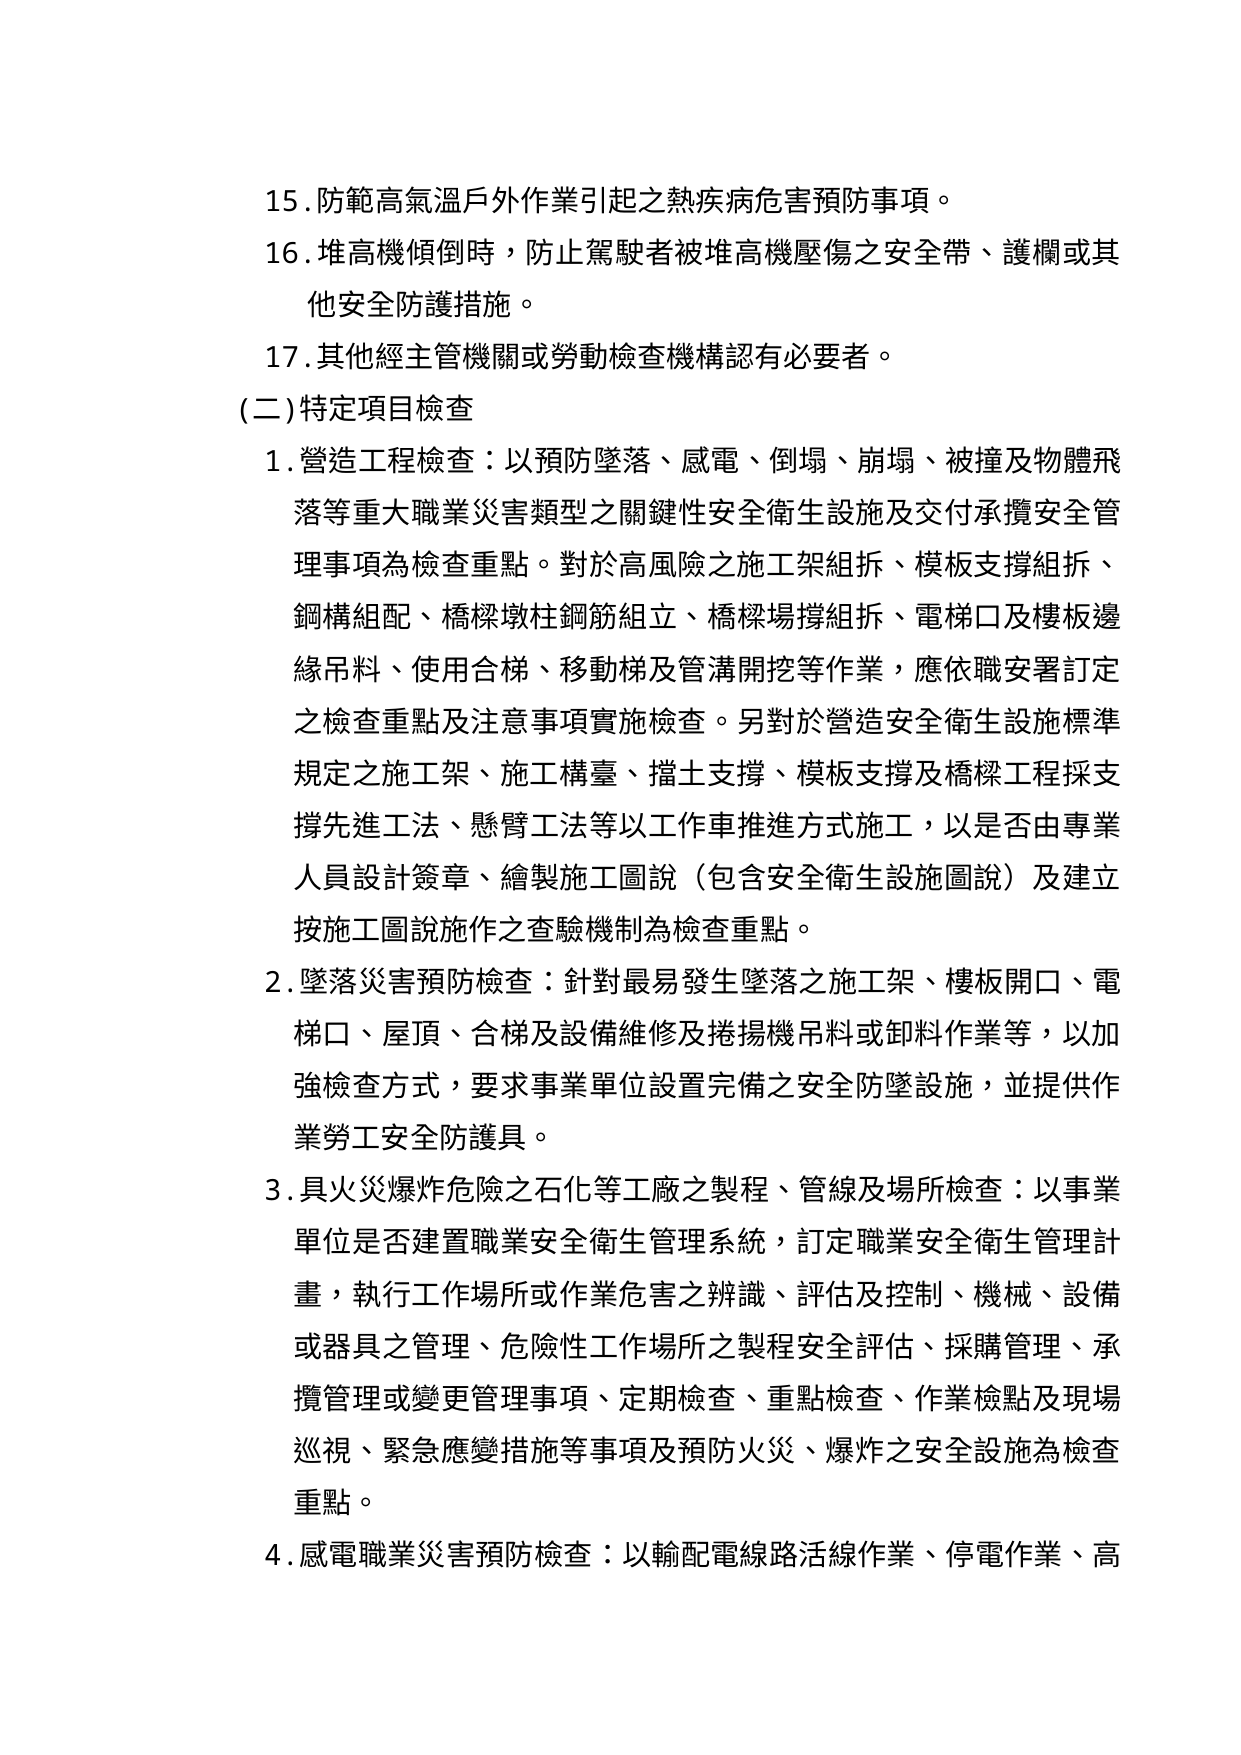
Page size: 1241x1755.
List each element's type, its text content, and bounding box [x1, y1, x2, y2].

text 15.防範高氣溫戶外作業引起之熱疾病危害預防事項。 [264, 169, 1122, 222]
text 3.具火災爆炸危險之石化等工廠之製程、管線及場所檢查：以事業單位是否建置職業安全衛生管理系統，訂定職業安全衛生管理計畫，執行工作場所或作業危害之辨識、評估及控制、機械、設備或器具之管理、危險性工作場所之製程安全評估、採購管理、承攬管理或變更管理事項、定期檢查、重點檢查、作業檢點及現場巡視、緊急應變措施等事項及預防火災、爆炸之安全設施為檢查重點。 [264, 1159, 1122, 1524]
text 4.感電職業災害預防檢查：以輸配電線路活線作業、停電作業、高 [264, 1524, 1122, 1576]
text 2.墜落災害預防檢查：針對最易發生墜落之施工架、樓板開口、電梯口、屋頂、合梯及設備維修及捲揚機吊料或卸料作業等，以加強檢查方式，要求事業單位設置完備之安全防墜設施，並提供作業勞工安全防護具。 [264, 951, 1122, 1159]
text 1.營造工程檢查：以預防墜落、感電、倒塌、崩塌、被撞及物體飛落等重大職業災害類型之關鍵性安全衛生設施及交付承攬安全管理事項為檢查重點。對於高風險之施工架組拆、模板支撐組拆、鋼構組配、橋樑墩柱鋼筋組立、橋樑場撐組拆、電梯口及樓板邊緣吊料、使用合梯、移動梯及管溝開挖等作業，應依職安署訂定之檢查重點及注意事項實施檢查。另對於營造安全衛生設施標準規定之施工架、施工構臺、擋土支撐、模板支撐及橋樑工程採支撐先進工法、懸臂工法等以工作車推進方式施工，以是否由專業人員設計簽章、繪製施工圖說（包含安全衛生設施圖說）及建立按施工圖說施作之查驗機制為檢查重點。 [264, 430, 1122, 951]
text 16.堆高機傾倒時，防止駕駛者被堆高機壓傷之安全帶、護欄或其他安全防護措施。 [264, 222, 1122, 326]
text 17.其他經主管機關或勞動檢查機構認有必要者。 [264, 326, 1122, 378]
text (二)特定項目檢查 [235, 378, 1122, 430]
